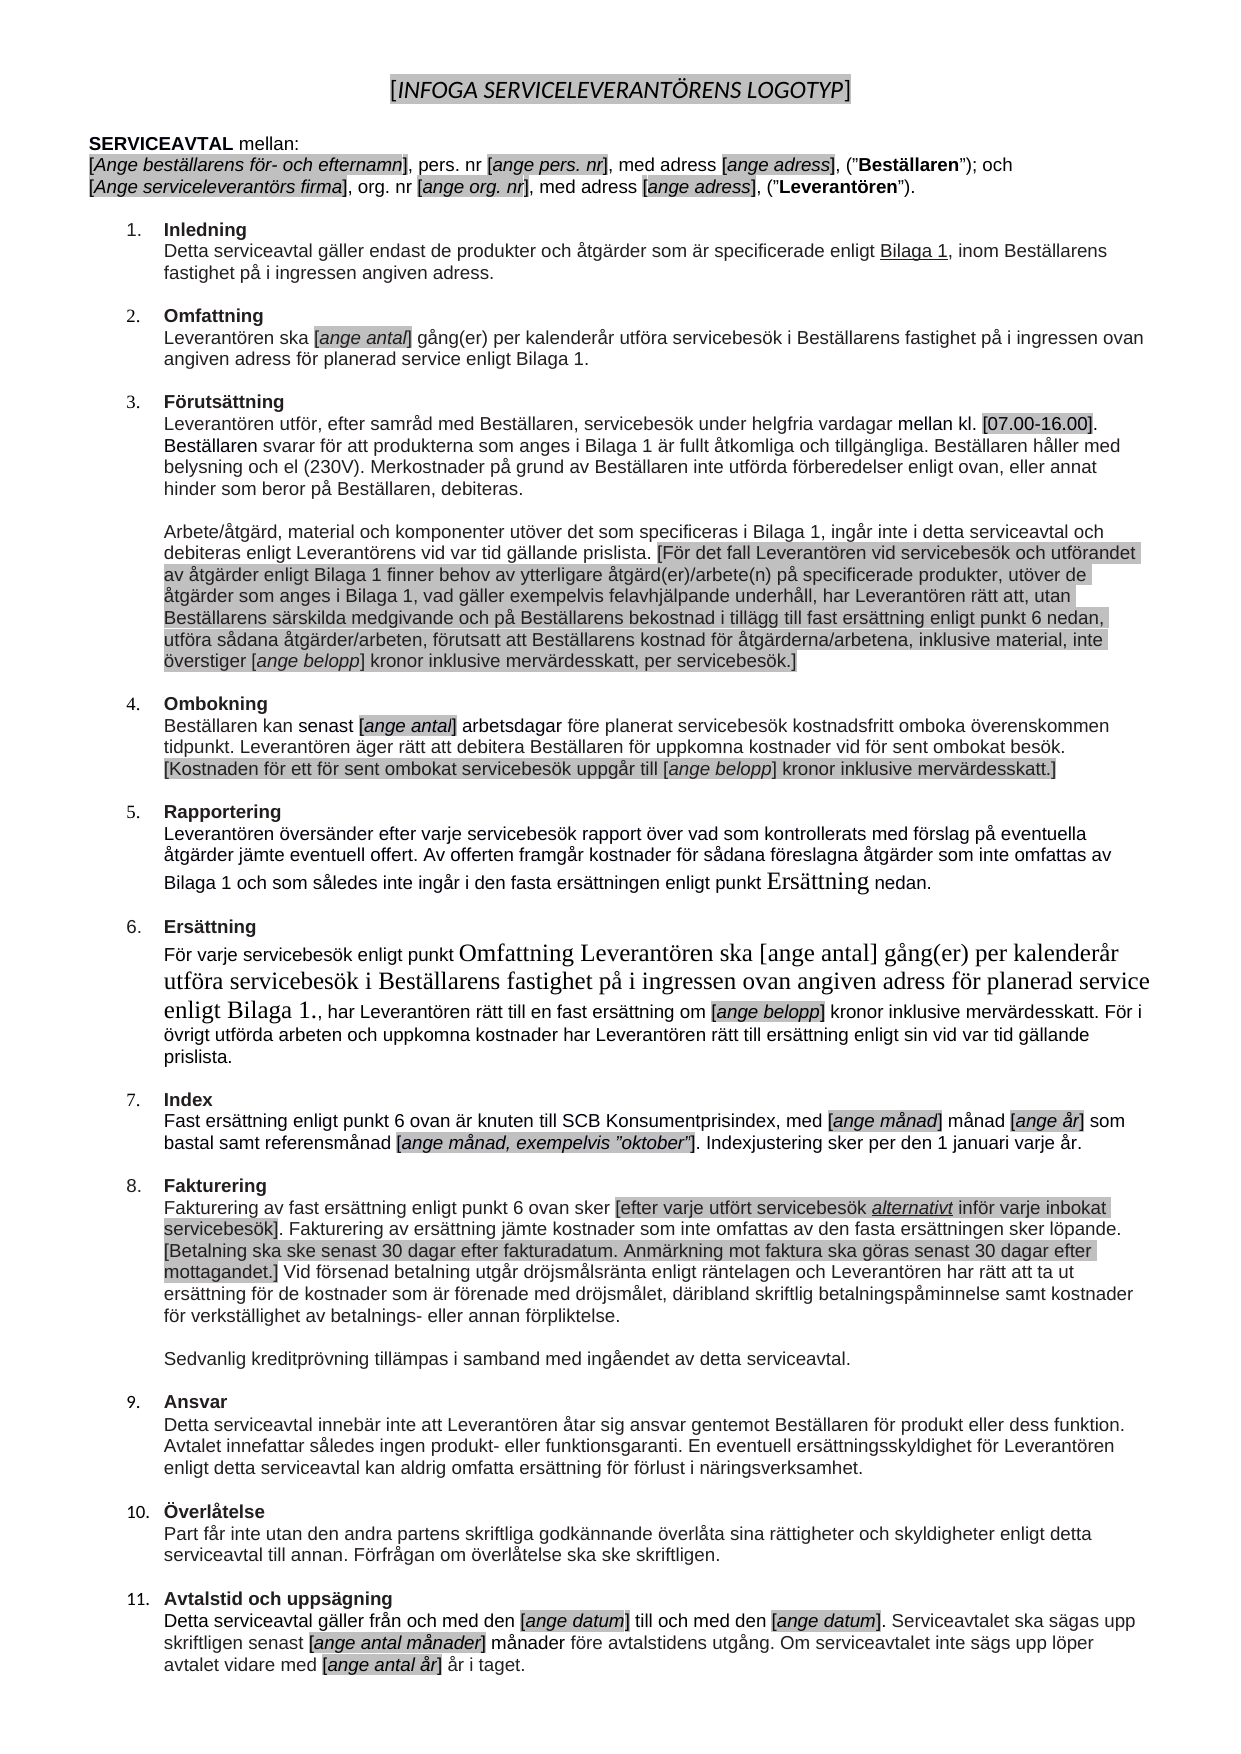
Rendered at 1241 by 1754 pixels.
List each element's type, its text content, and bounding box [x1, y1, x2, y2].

list Ersättning [126, 916, 1152, 938]
text För varje servicebesök enligt punkt 2, har Leverantören rätt till en fast ersättning om [ange belopp] kronor inklusive mervärdesskatt. För i övrigt utförda arbeten och uppkomna kostnader har Leverantören rätt till ersättning enligt sin vid var tid gällande prislista. [164, 938, 1152, 1067]
text Sedvanlig kreditprövning tillämpas i samband med ingåendet av detta serviceavtal. [164, 1326, 1152, 1369]
text [Ange serviceleverantörs firma], org. nr [ange org. nr], med adress [ange adress], (”Leverantören”). [89, 175, 1152, 197]
list Förutsättning Leverantören utför, efter samråd med Beställaren, servicebesök under helgfria vardagar mellan kl. [07.00-16.00]. Beställaren svarar för att produkterna som anges i Bilaga 1 är fullt åtkomliga och tillgängliga. Beställaren håller med belysning och el (230V). Merkostnader på grund av Beställaren inte utförda förberedelser enligt ovan, eller annat hinder som beror på Beställaren, debiteras. Arbete/åtgärd, material och komponenter utöver det som specificeras i Bilaga 1, ingår inte i detta serviceavtal och debiteras enligt Leverantörens vid var tid gällande prislista. [För det fall Leverantören vid servicebesök och utförandet av åtgärder enligt Bilaga 1 finner behov av ytterligare åtgärd(er)/arbete(n) på specificerade produkter, utöver de åtgärder som anges i Bilaga 1, vad gäller exempelvis felavhjälpande underhåll, har Leverantören rätt att, utan Beställarens särskilda medgivande och på Beställarens bekostnad i tillägg till fast ersättning enligt punkt 6 nedan, utföra sådana åtgärder/arbeten, förutsatt att Beställarens kostnad för åtgärderna/arbetena, inklusive material, inte överstiger [ange belopp] kronor inklusive mervärdesskatt, per servicebesök.] [126, 391, 1152, 672]
list Omfattning Leverantören ska [ange antal] gång(er) per kalenderår utföra servicebesök i Beställarens fastighet på i ingressen ovan angiven adress för planerad service enligt Bilaga 1. [126, 305, 1152, 369]
list Index Fast ersättning enligt punkt 6 ovan är knuten till SCB Konsumentprisindex, med [ange månad] månad [ange år] som bastal samt referensmånad [ange månad, exempelvis ”oktober”]. Indexjustering sker per den 1 januari varje år. [126, 1089, 1152, 1153]
list Rapportering Leverantören översänder efter varje servicebesök rapport över vad som kontrollerats med förslag på eventuella åtgärder jämte eventuell offert. Av offerten framgår kostnader för sådana föreslagna åtgärder som inte omfattas av Bilaga 1 och som således inte ingår i den fasta ersättningen enligt punkt 6 nedan. [126, 801, 1152, 894]
text [Ange beställarens för- och efternamn], pers. nr [ange pers. nr], med adress [ange adress], (”Beställaren”); och [89, 154, 1152, 175]
list Överlåtelse Part får inte utan den andra partens skriftliga godkännande överlåta sina rättigheter och skyldigheter enligt detta serviceavtal till annan. Förfrågan om överlåtelse ska ske skriftligen. [126, 1500, 1152, 1566]
text SERVICEAVTAL mellan: [89, 132, 1152, 154]
list Inledning [126, 218, 1152, 240]
list Ansvar Detta serviceavtal innebär inte att Leverantören åtar sig ansvar gentemot Beställaren för produkt eller dess funktion. Avtalet innefattar således ingen produkt- eller funktionsgaranti. En eventuell ersättningsskyldighet för Leverantören enligt detta serviceavtal kan aldrig omfatta ersättning för förlust i näringsverksamhet. [126, 1391, 1152, 1478]
list Avtalstid och uppsägning Detta serviceavtal gäller från och med den [ange datum] till och med den [ange datum]. Serviceavtalet ska sägas upp skriftligen senast [ange antal månader] månader före avtalstidens utgång. Om serviceavtalet inte sägs upp löper avtalet vidare med [ange antal år] år i taget. [126, 1587, 1152, 1675]
text Fakturering av fast ersättning enligt punkt 6 ovan sker [efter varje utfört servicebesök alternativt inför varje inbokat servicebesök]. Fakturering av ersättning jämte kostnader som inte omfattas av den fasta ersättningen sker löpande. [Betalning ska ske senast 30 dagar efter fakturadatum. Anmärkning mot faktura ska göras senast 30 dagar efter mottagandet.] Vid försenad betalning utgår dröjsmålsränta enligt räntelagen och Leverantören har rätt att ta ut ersättning för de kostnader som är förenade med dröjsmålet, däribland skriftlig betalningspåminnelse samt kostnader för verkställighet av betalnings- eller annan förpliktelse. [164, 1197, 1152, 1326]
text Detta serviceavtal gäller endast de produkter och åtgärder som är specificerade enligt Bilaga 1, inom Beställarens fastighet på i ingressen angiven adress. [164, 240, 1152, 283]
list Ombokning Beställaren kan senast [ange antal] arbetsdagar före planerat servicebesök kostnadsfritt omboka överenskommen tidpunkt. Leverantören äger rätt att debitera Beställaren för uppkomna kostnader vid för sent ombokat besök. [Kostnaden för ett för sent ombokat servicebesök uppgår till [ange belopp] kronor inklusive mervärdesskatt.] [126, 693, 1152, 779]
list Fakturering [126, 1175, 1152, 1197]
